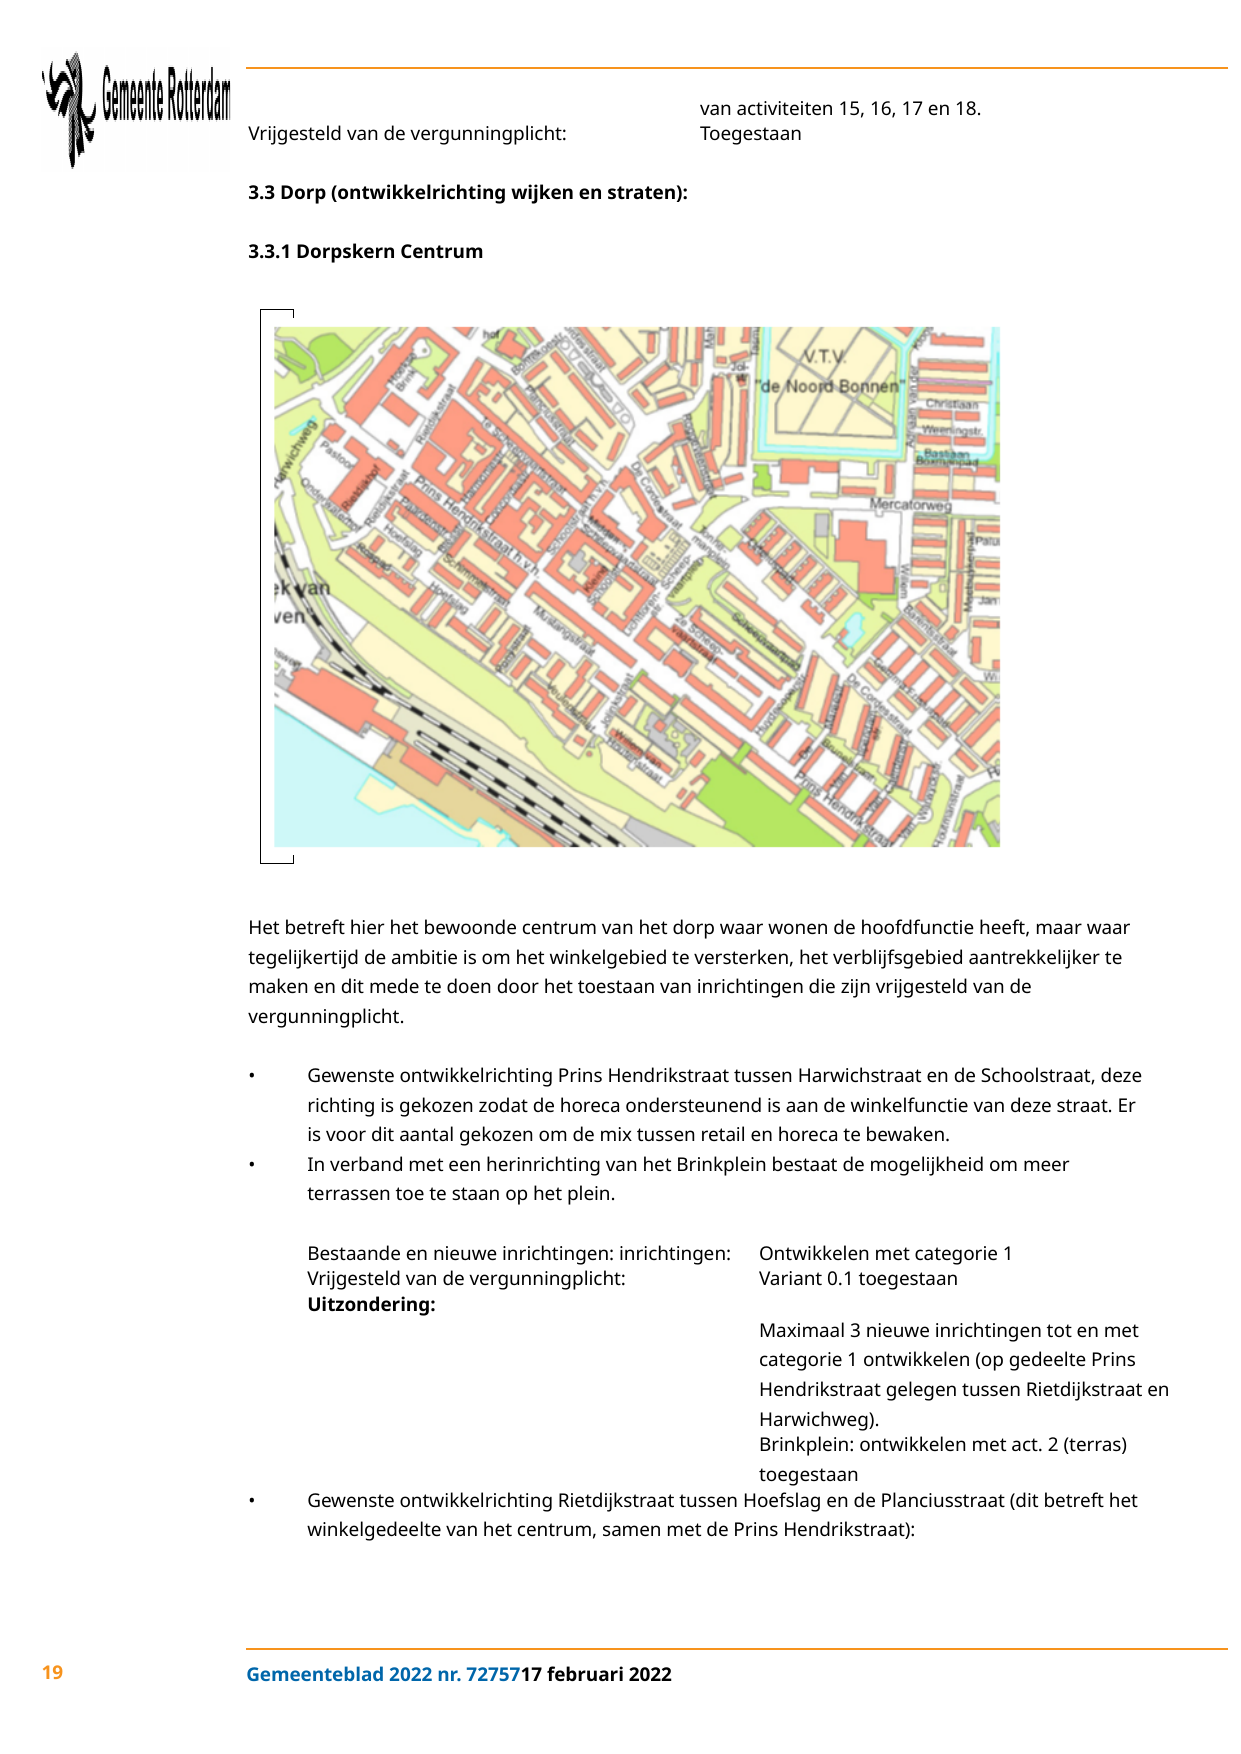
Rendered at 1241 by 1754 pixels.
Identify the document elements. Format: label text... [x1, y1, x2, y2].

list In verband met een herinrichting van het Brinkplein bestaat de mogelijkheid om meer terrassen toe te staan op het plein. [248, 1151, 1152, 1206]
text 3.3.1 Dorpskern Centrum [248, 238, 1152, 264]
table_cell [759, 1291, 1211, 1317]
table_cell [307, 1317, 759, 1432]
table_header Ontwikkelen met categorie 1 [759, 1240, 1211, 1266]
table_cell [307, 1432, 759, 1487]
table_cell Toegestaan [700, 121, 1152, 146]
list Gewenste ontwikkelrichting Prins Hendrikstraat tussen Harwichstraat en de Schoolstraat, deze richting is gekozen zodat de horeca ondersteunend is aan de winkelfunctie van deze straat. Er is voor dit aantal gekozen om de mix tussen retail en horeca te bewaken. [248, 1062, 1152, 1147]
table_cell Uitzondering: [307, 1291, 759, 1317]
picture [41, 47, 231, 172]
table_cell Brinkplein: ontwikkelen met act. 2 (terras) toegestaan [759, 1432, 1211, 1487]
table_header van activiteiten 15, 16, 17 en 18. [700, 95, 1152, 121]
table_header [248, 95, 700, 121]
table_cell Maximaal 3 nieuwe inrichtingen tot en met categorie 1 ontwikkelen (op gedeelte Prins Hendrikstraat gelegen tussen Rietdijkstraat en Harwichweg). [759, 1317, 1211, 1432]
table_header Bestaande en nieuwe inrichtingen: inrichtingen: [307, 1240, 759, 1266]
table_cell Vrijgesteld van de vergunningplicht: [248, 121, 700, 146]
text 3.3 Dorp (ontwikkelrichting wijken en straten): [248, 179, 1152, 205]
table_cell Variant 0.1 toegestaan [759, 1266, 1211, 1291]
table_cell Vrijgesteld van de vergunningplicht: [307, 1266, 759, 1291]
picture [268, 318, 1008, 855]
list Gewenste ontwikkelrichting Rietdijkstraat tussen Hoefslag en de Planciusstraat (dit betreft het winkelgedeelte van het centrum, samen met de Prins Hendrikstraat): [248, 1487, 1152, 1542]
text Het betreft hier het bewoonde centrum van het dorp waar wonen de hoofdfunctie heeft, maar waar tegelijkertijd de ambitie is om het winkelgebied te versterken, het verblijfsgebied aantrekkelijker te maken en dit mede te doen door het toestaan van inrichtingen die zijn vrijgesteld van de vergunningplicht. [248, 914, 1152, 1029]
